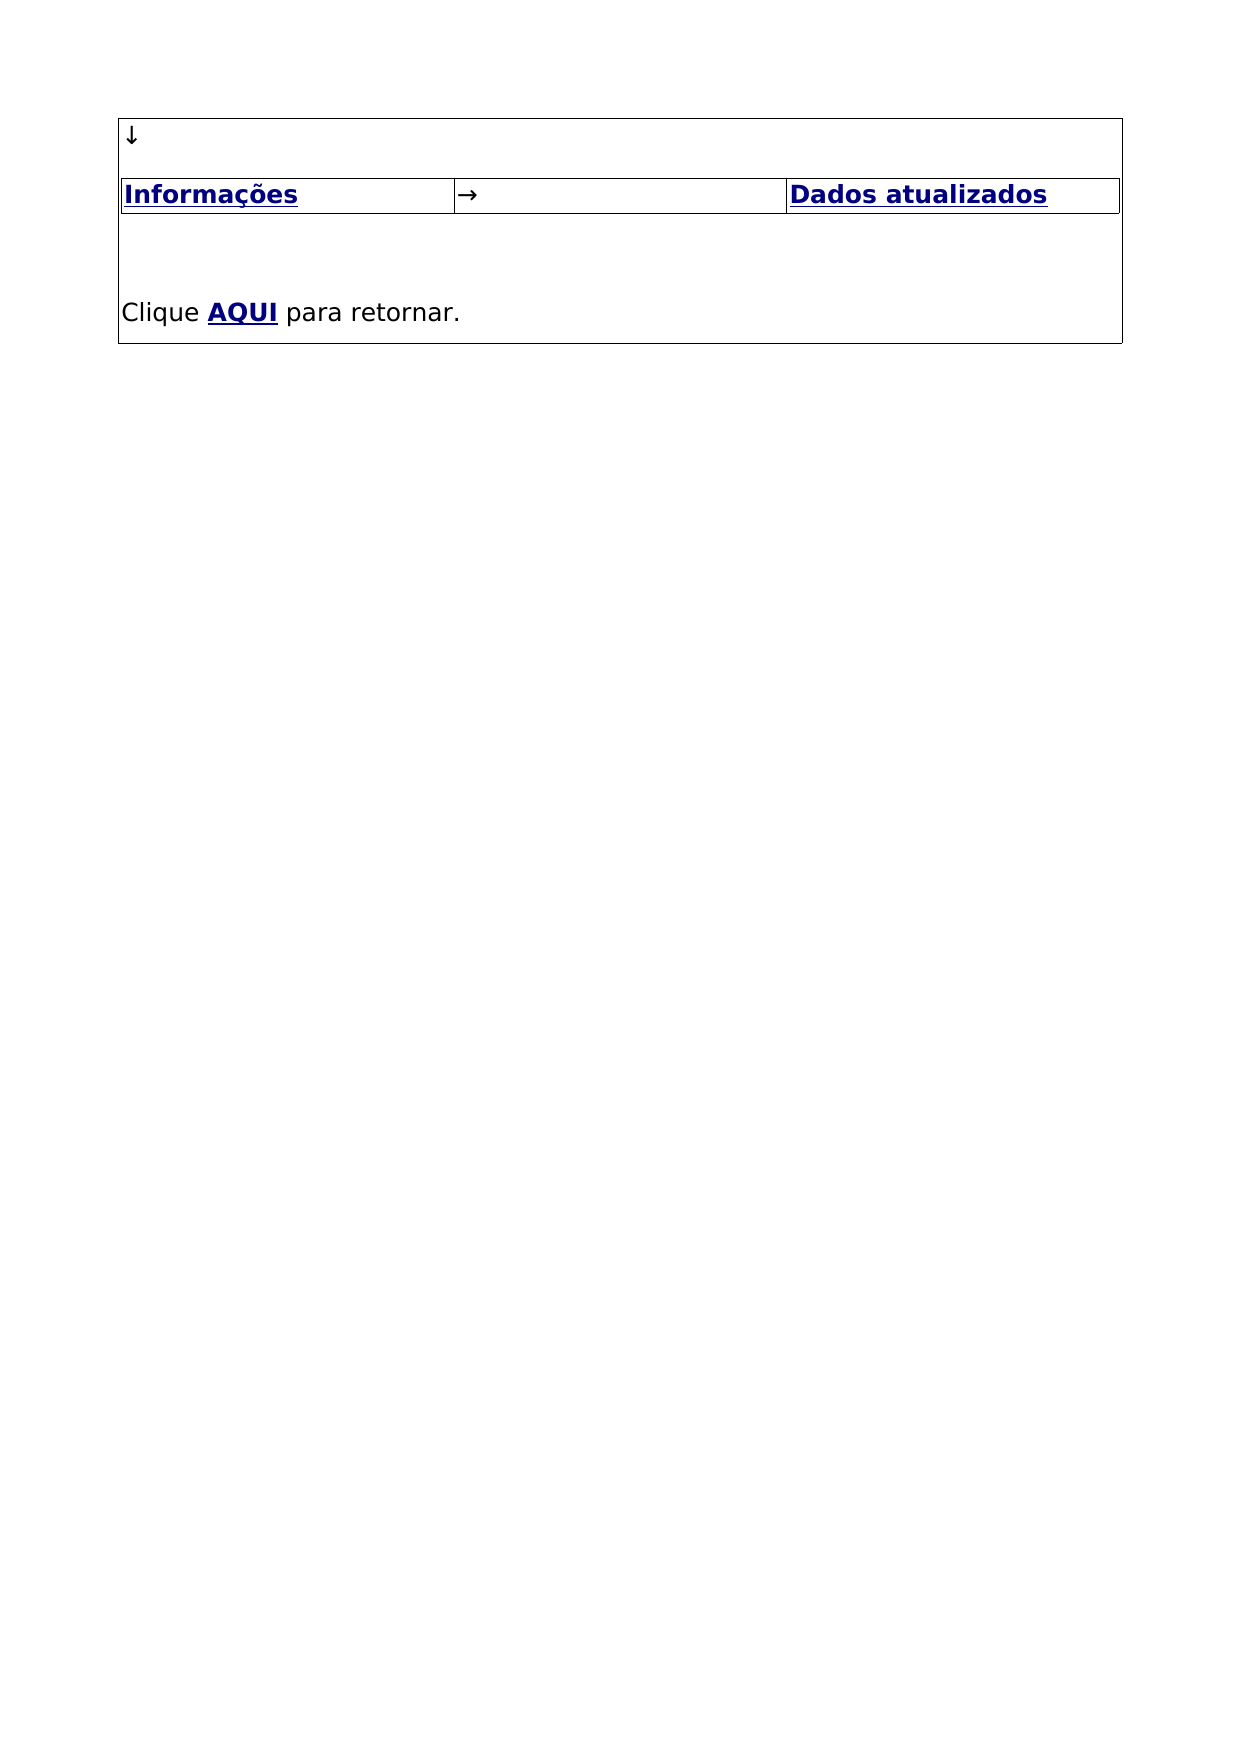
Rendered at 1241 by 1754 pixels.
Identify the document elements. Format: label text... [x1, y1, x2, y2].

table_header ↓ Clique AQUI para retornar. [119, 119, 1122, 343]
table_header Informações [122, 179, 454, 213]
table_header → [455, 179, 786, 213]
table_header Dados atualizados [787, 179, 1119, 213]
